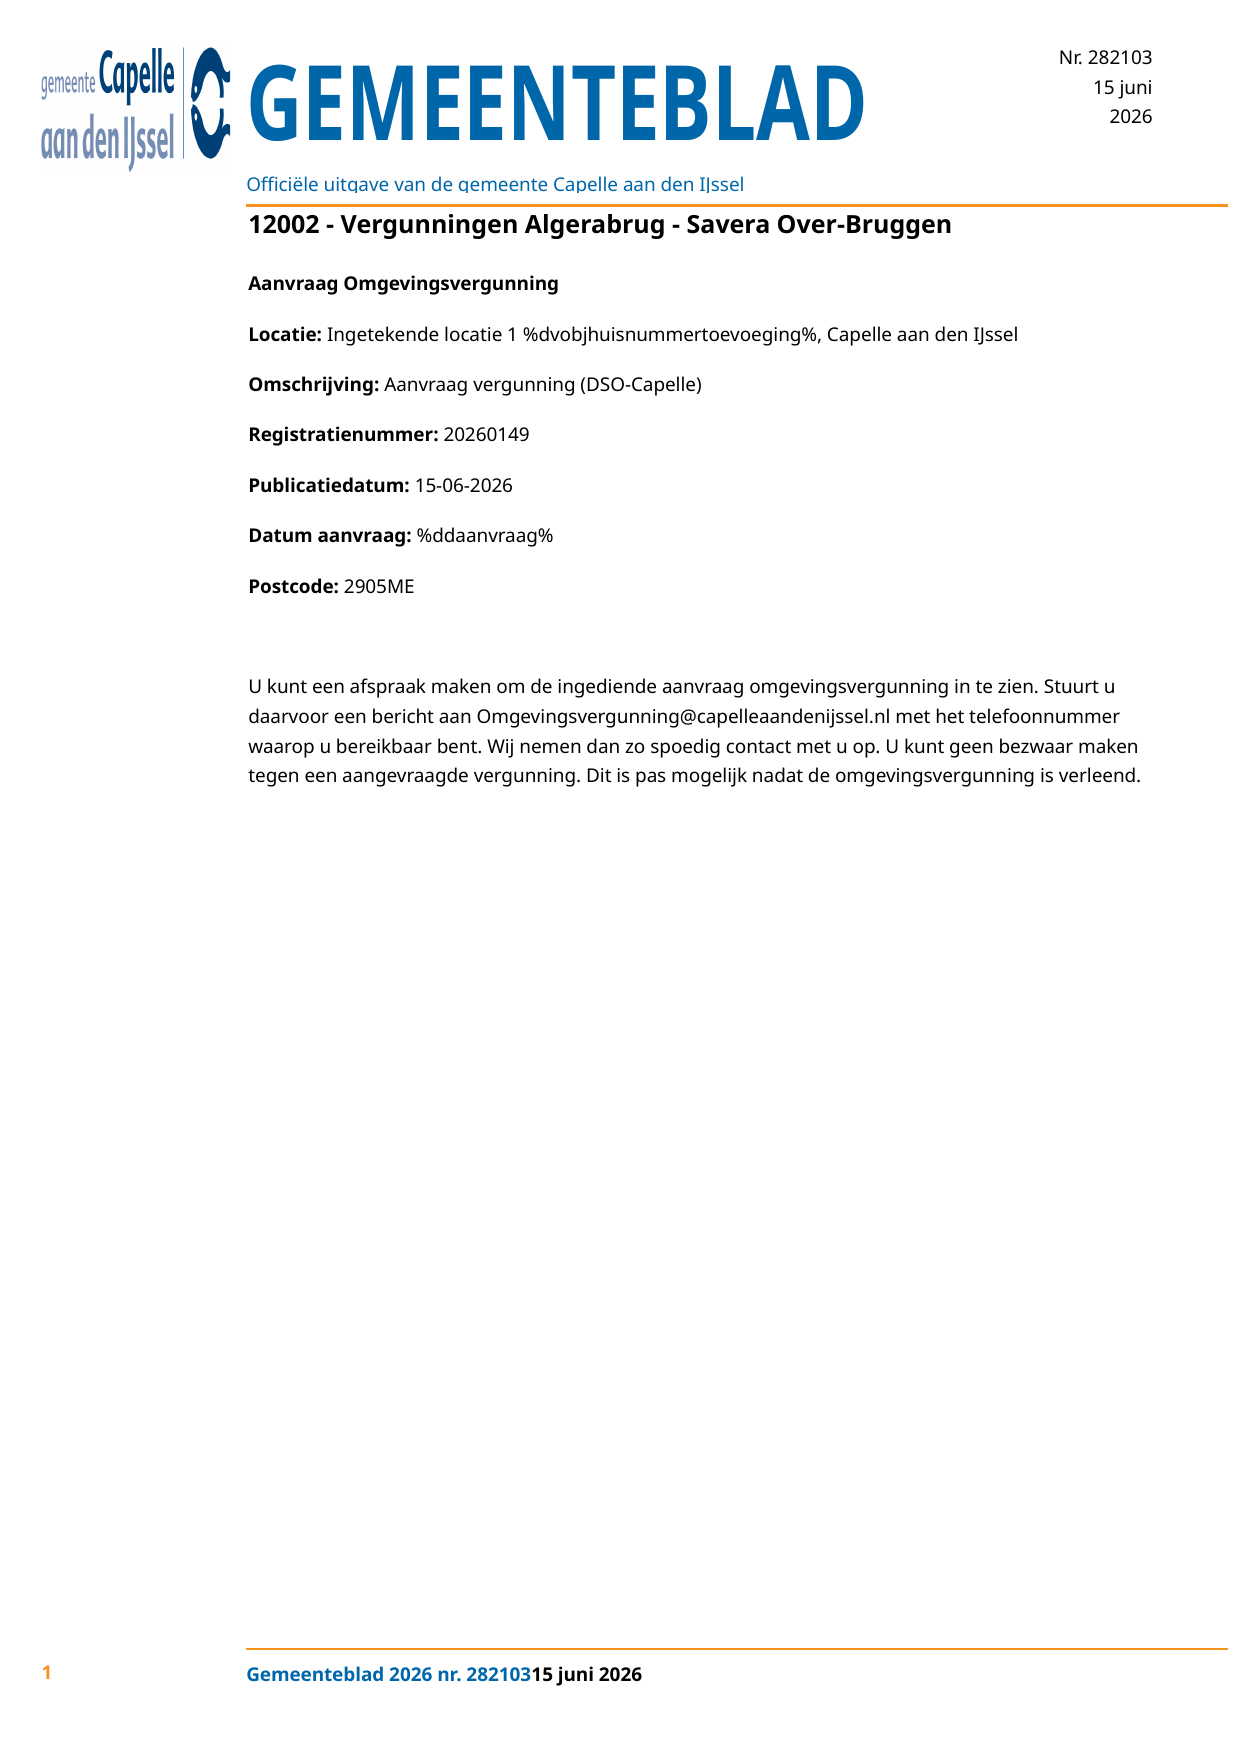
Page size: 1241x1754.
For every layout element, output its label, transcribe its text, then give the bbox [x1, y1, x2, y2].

text Datum aanvraag: %ddaanvraag% [248, 522, 1152, 548]
picture [41, 47, 231, 172]
text 12002 - Vergunningen Algerabrug - Savera Over-Bruggen [248, 207, 1152, 241]
text Publicatiedatum: 15-06-2026 [248, 472, 1152, 498]
text Aanvraag Omgevingsvergunning [248, 270, 1152, 296]
text Postcode: 2905ME [248, 573, 1152, 598]
text Locatie: Ingetekende locatie 1 %dvobjhuisnummertoevoeging%, Capelle aan den IJssel [248, 321, 1152, 346]
text Registratienummer: 20260149 [248, 422, 1152, 447]
text Omschrijving: Aanvraag vergunning (DSO-Capelle) [248, 371, 1152, 397]
text U kunt een afspraak maken om de ingediende aanvraag omgevingsvergunning in te zien. Stuurt u daarvoor een bericht aan Omgevingsvergunning@capelleaandenijssel.nl met het telefoonnummer waarop u bereikbaar bent. Wij nemen dan zo spoedig contact met u op. U kunt geen bezwaar maken tegen een aangevraagde vergunning. Dit is pas mogelijk nadat de omgevingsvergunning is verleend. [248, 674, 1152, 788]
